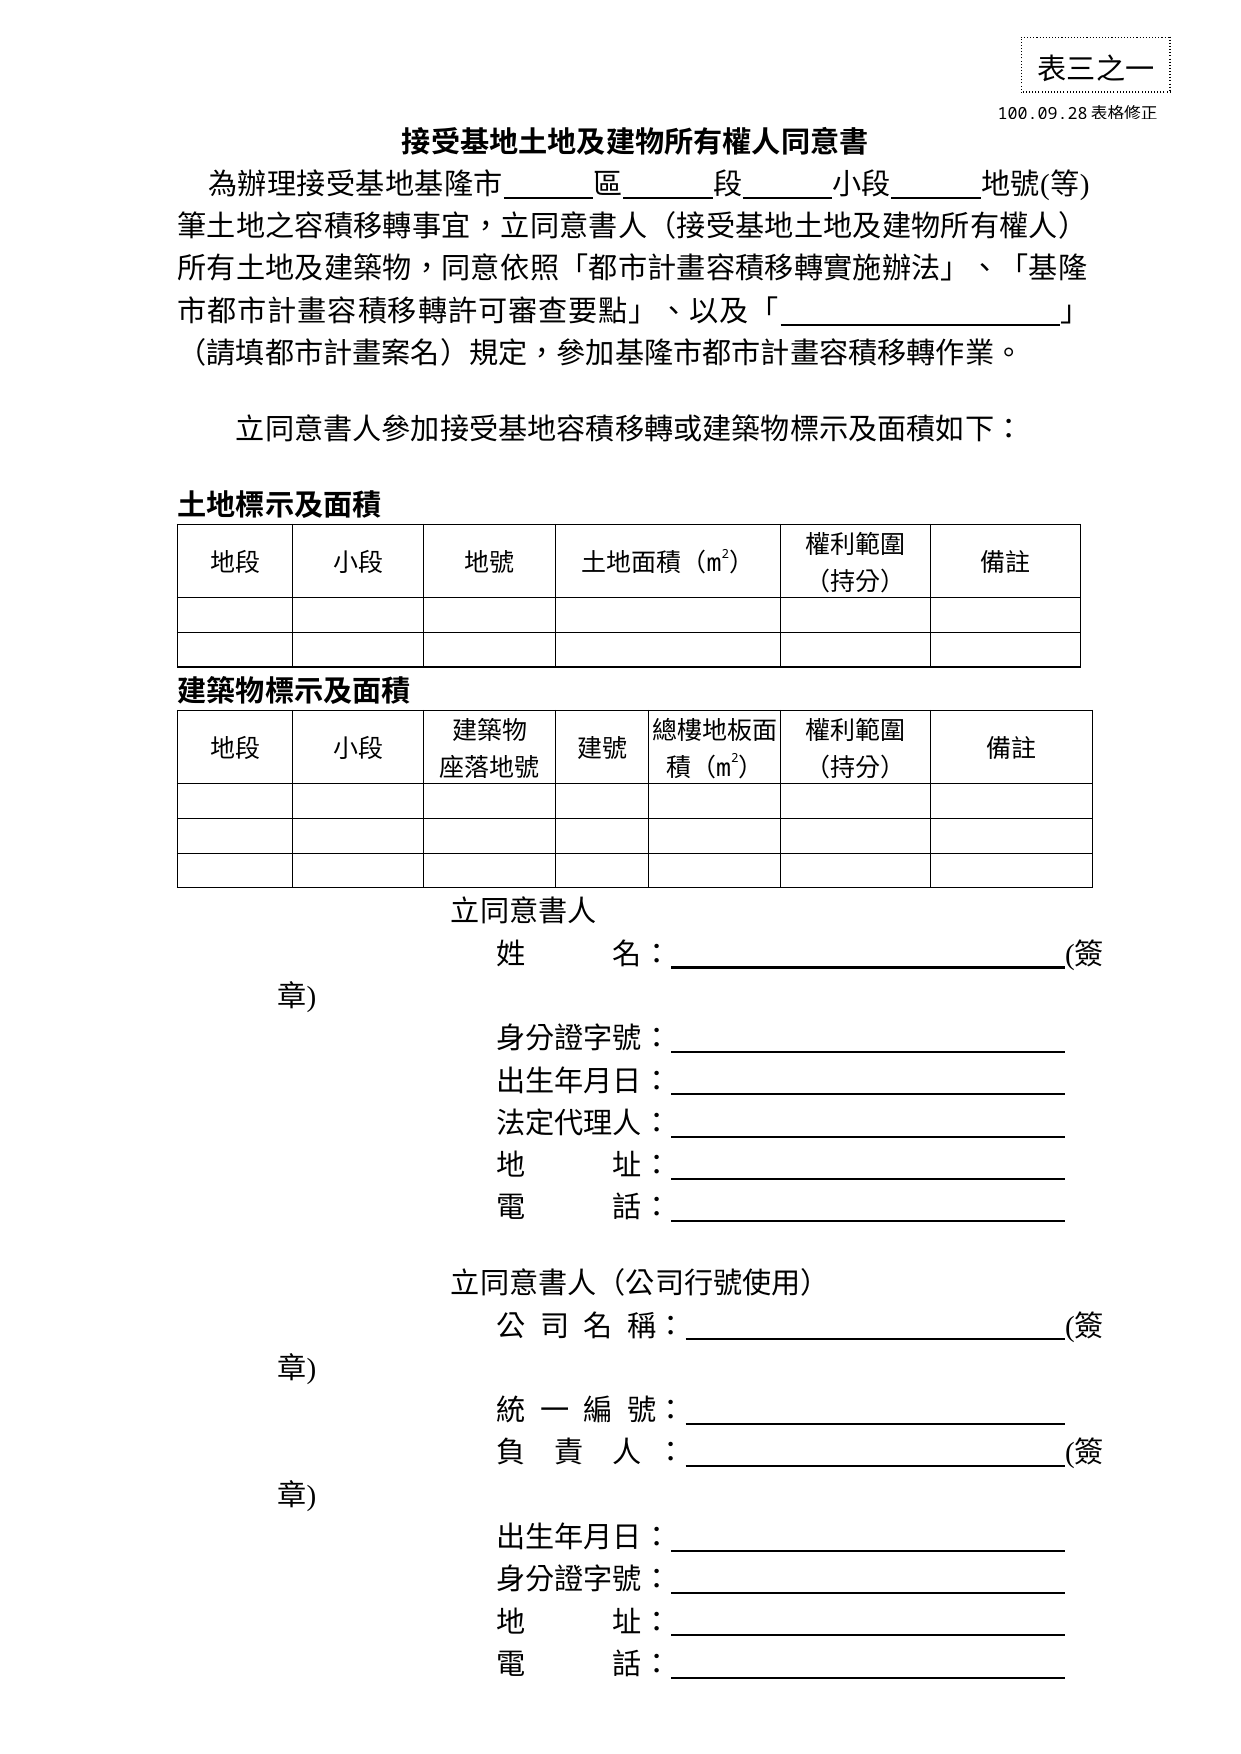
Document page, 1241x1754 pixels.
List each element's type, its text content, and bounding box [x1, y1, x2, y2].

table_header 土地面積（m2） [556, 525, 780, 597]
table_cell [293, 819, 423, 852]
text 表三之一 1 [1037, 46, 1154, 84]
table_header 小段 [293, 711, 423, 783]
table_cell [424, 784, 555, 818]
table_cell [556, 633, 780, 666]
text 地 址： [277, 1142, 1092, 1184]
table_header 小段 [293, 525, 423, 597]
text 地 址： [277, 1598, 1092, 1641]
table_cell [178, 598, 292, 632]
table_cell [649, 784, 780, 818]
table_cell [781, 598, 930, 632]
table_cell [556, 784, 648, 818]
table_cell [781, 784, 930, 818]
table_cell [178, 633, 292, 666]
text 為辦理接受基地基隆市 區 段 小段 地號(等) 筆土地之容積移轉事宜，立同意書人（接受基地土地及建物所有權人）所有土地及建築物，同意依照「都市計畫容積移轉實施辦法」、「基隆市都市計畫容積移轉許可審查要點」、以及「 」（請填都市計畫案名）規定，參加基隆市都市計畫容積移轉作業。 [177, 160, 1090, 372]
table_cell [424, 819, 555, 852]
table_cell [649, 854, 780, 887]
table_cell [781, 633, 930, 666]
table_header 總樓地板面積（m2） [649, 711, 780, 783]
text 統 一 編 號： [277, 1387, 1139, 1429]
text 出生年月日： [277, 1057, 1092, 1099]
table_cell [649, 819, 780, 852]
table_cell [781, 854, 930, 887]
text 公 司 名 稱： (簽章) [277, 1302, 1139, 1387]
table_cell [556, 819, 648, 852]
table_cell [293, 633, 423, 666]
table_cell [424, 633, 555, 666]
table_header 地段 [178, 711, 292, 783]
table_header 備註 [931, 525, 1080, 597]
text 立同意書人 [177, 888, 1092, 930]
text 建築物標示及面積 [177, 667, 1092, 710]
text 法定代理人： [277, 1099, 1092, 1142]
text 立同意書人（公司行號使用） [177, 1260, 1092, 1302]
table_header 建築物 座落地號 [424, 711, 555, 783]
table_cell [556, 854, 648, 887]
table_header 地段 [178, 525, 292, 597]
table_cell [293, 784, 423, 818]
table_cell [293, 598, 423, 632]
table_cell [931, 633, 1080, 666]
table_header 建號 [556, 711, 648, 783]
table_cell [931, 598, 1080, 632]
table_header 地號 [424, 525, 555, 597]
table_header 權利範圍 （持分） [781, 525, 930, 597]
table_header 權利範圍 （持分） [781, 711, 930, 783]
table_header 備註 [931, 711, 1092, 783]
table_cell [293, 854, 423, 887]
table_cell [556, 598, 780, 632]
subtitle 接受基地土地及建物所有權人同意書 [177, 37, 1188, 160]
table_cell [178, 819, 292, 852]
text 100.09.28表格修正版 [997, 100, 1173, 118]
text 出生年月日： [277, 1514, 1092, 1556]
text 身分證字號： [277, 1015, 1092, 1057]
table_cell [931, 819, 1092, 852]
table_cell [178, 784, 292, 818]
table_cell [178, 854, 292, 887]
table_cell [931, 854, 1092, 887]
table_cell [424, 854, 555, 887]
table_cell [931, 784, 1092, 818]
text 姓 名： (簽章) [277, 930, 1139, 1015]
text 立同意書人參加接受基地容積移轉或建築物標示及面積如下： [177, 406, 1092, 448]
text 土地標示及面積 [177, 481, 1092, 524]
text 身分證字號： [277, 1556, 1092, 1598]
text 負 責 人 ： (簽章) [277, 1429, 1139, 1514]
table_cell [424, 598, 555, 632]
text 電 話： [277, 1184, 1092, 1226]
table_cell [781, 819, 930, 852]
text 電 話： [277, 1641, 1092, 1683]
